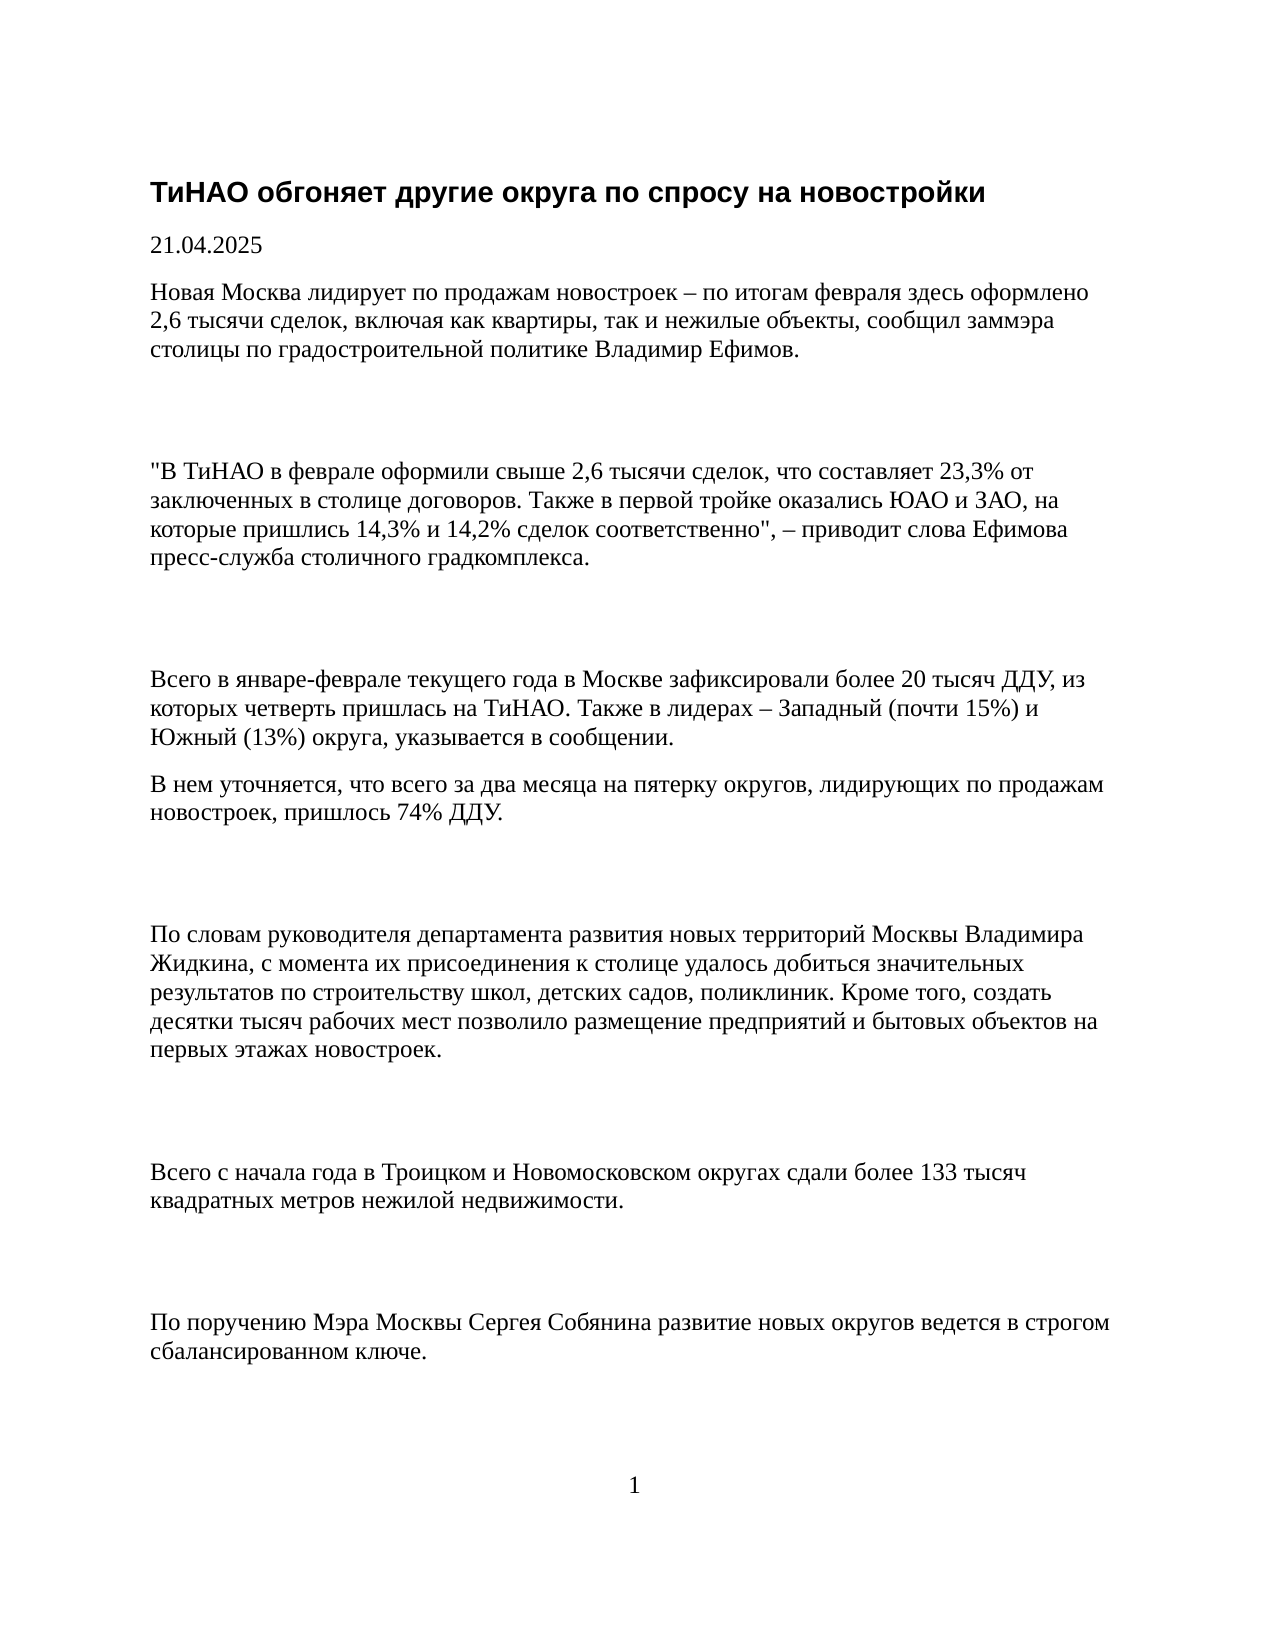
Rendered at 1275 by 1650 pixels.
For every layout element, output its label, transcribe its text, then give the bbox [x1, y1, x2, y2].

subtitle ТиНАО обгоняет другие округа по спросу на новостройки [150, 175, 1125, 208]
text В нем уточняется, что всего за два месяца на пятерку округов, лидирующих по продажам новостроек, пришлось 74% ДДУ. [150, 769, 1125, 826]
text По словам руководителя департамента развития новых территорий Москвы Владимира Жидкина, с момента их присоединения к столице удалось добиться значительных результатов по строительству школ, детских садов, поликлиник. Кроме того, создать десятки тысяч рабочих мест позволило размещение предприятий и бытовых объектов на первых этажах новостроек. [150, 919, 1125, 1063]
text "В ТиНАО в феврале оформили свыше 2,6 тысячи сделок, что составляет 23,3% от заключенных в столице договоров. Также в первой тройке оказались ЮАО и ЗАО, на которые пришлись 14,3% и 14,2% сделок соответственно", – приводит слова Ефимова пресс-служба столичного градкомплекса. [150, 456, 1125, 571]
text 21.04.2025 [150, 230, 1125, 259]
text Новая Москва лидирует по продажам новостроек – по итогам февраля здесь оформлено 2,6 тысячи сделок, включая как квартиры, так и нежилые объекты, сообщил заммэра столицы по градостроительной политике Владимир Ефимов. [150, 277, 1125, 363]
text Всего в январе-феврале текущего года в Москве зафиксировали более 20 тысяч ДДУ, из которых четверть пришлась на ТиНАО. Также в лидерах – Западный (почти 15%) и Южный (13%) округа, указывается в сообщении. [150, 664, 1125, 751]
text По поручению Мэра Москвы Сергея Собянина развитие новых округов ведется в строгом сбалансированном ключе. [150, 1307, 1125, 1365]
text Всего с начала года в Троицком и Новомосковском округах сдали более 133 тысяч квадратных метров нежилой недвижимости. [150, 1157, 1125, 1214]
